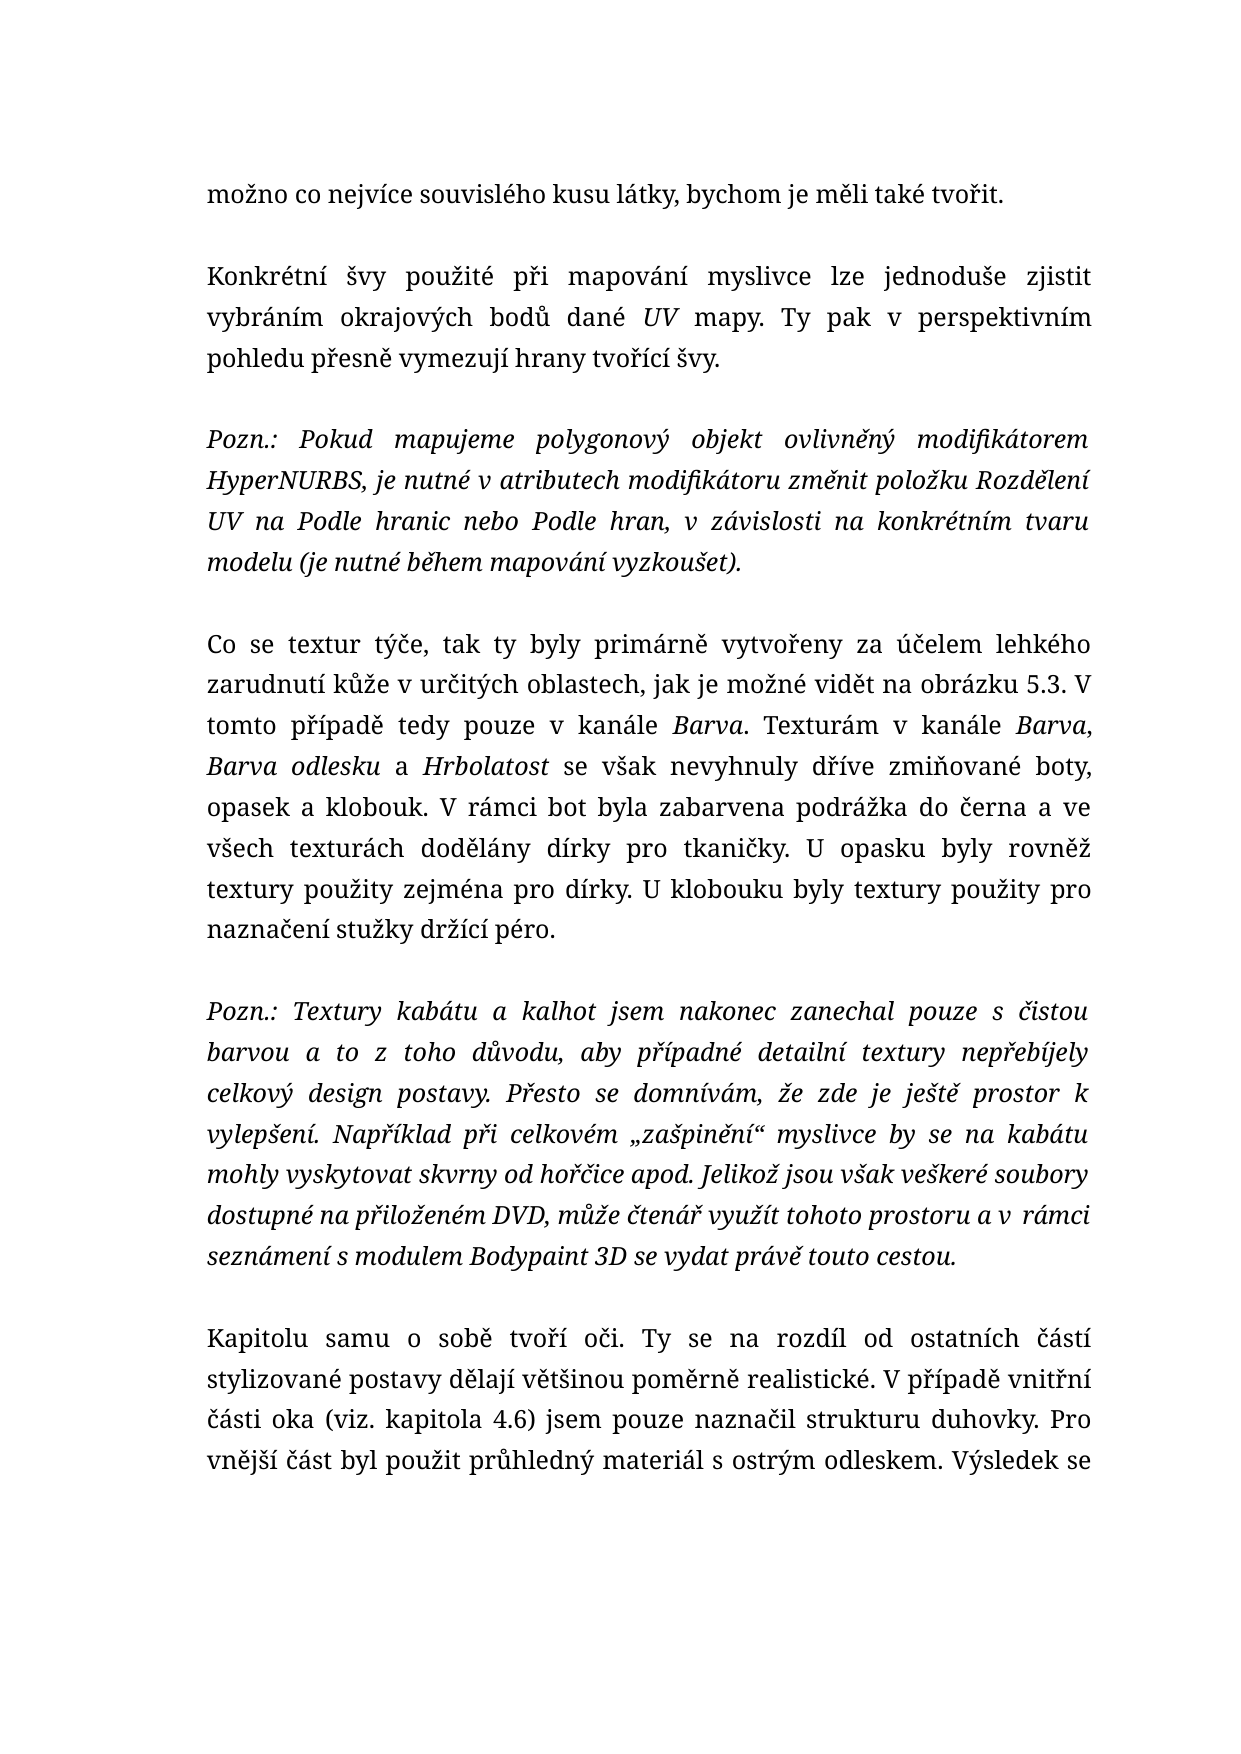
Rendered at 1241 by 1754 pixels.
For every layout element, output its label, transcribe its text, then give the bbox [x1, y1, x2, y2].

text Kapitolu samu o sobě tvoří oči. Ty se na rozdíl od ostatních částí stylizované postavy dělají většinou poměrně realistické. V případě vnitřní části oka (viz. kapitola 4.6) jsem pouze naznačil strukturu duhovky. Pro vnější část byl použit průhledný materiál s ostrým odleskem. Výsledek se [207, 1321, 1093, 1477]
text Konkrétní švy použité při mapování myslivce lze jednoduše zjistit vybráním okrajových bodů dané UV mapy. Ty pak v perspektivním pohledu přesně vymezují hrany tvořící švy. [207, 259, 1093, 374]
text Pozn.: Textury kabátu a kalhot jsem nakonec zanechal pouze s čistou barvou a to z toho důvodu, aby případné detailní textury nepřebíjely celkový design postavy. Přesto se domnívám, že zde je ještě prostor k vylepšení. Například při celkovém „zašpinění“ myslivce by se na kabátu mohly vyskytovat skvrny od hořčice apod. Jelikož jsou však veškeré soubory dostupné na přiloženém DVD, může čtenář využít tohoto prostoru a v rámci seznámení s modulem Bodypaint 3D se vydat právě touto cestou. [207, 994, 1093, 1273]
text Pozn.: Pokud mapujeme polygonový objekt ovlivněný modifikátorem HyperNURBS, je nutné v atributech modifikátoru změnit položku Rozdělení UV na Podle hranic nebo Podle hran, v závislosti na konkrétním tvaru modelu (je nutné během mapování vyzkoušet). [207, 422, 1093, 579]
text možno co nejvíce souvislého kusu látky, bychom je měli také tvořit. [207, 177, 1093, 211]
text Co se textur týče, tak ty byly primárně vytvořeny za účelem lehkého zarudnutí kůže v určitých oblastech, jak je možné vidět na obrázku 5.3. V tomto případě tedy pouze v kanále Barva. Texturám v kanále Barva, Barva odlesku a Hrbolatost se však nevyhnuly dříve zmiňované boty, opasek a klobouk. V rámci bot byla zabarvena podrážka do černa a ve všech texturách dodělány dírky pro tkaničky. U opasku byly rovněž textury použity zejména pro dírky. U klobouku byly textury použity pro naznačení stužky držící péro. [207, 626, 1093, 946]
